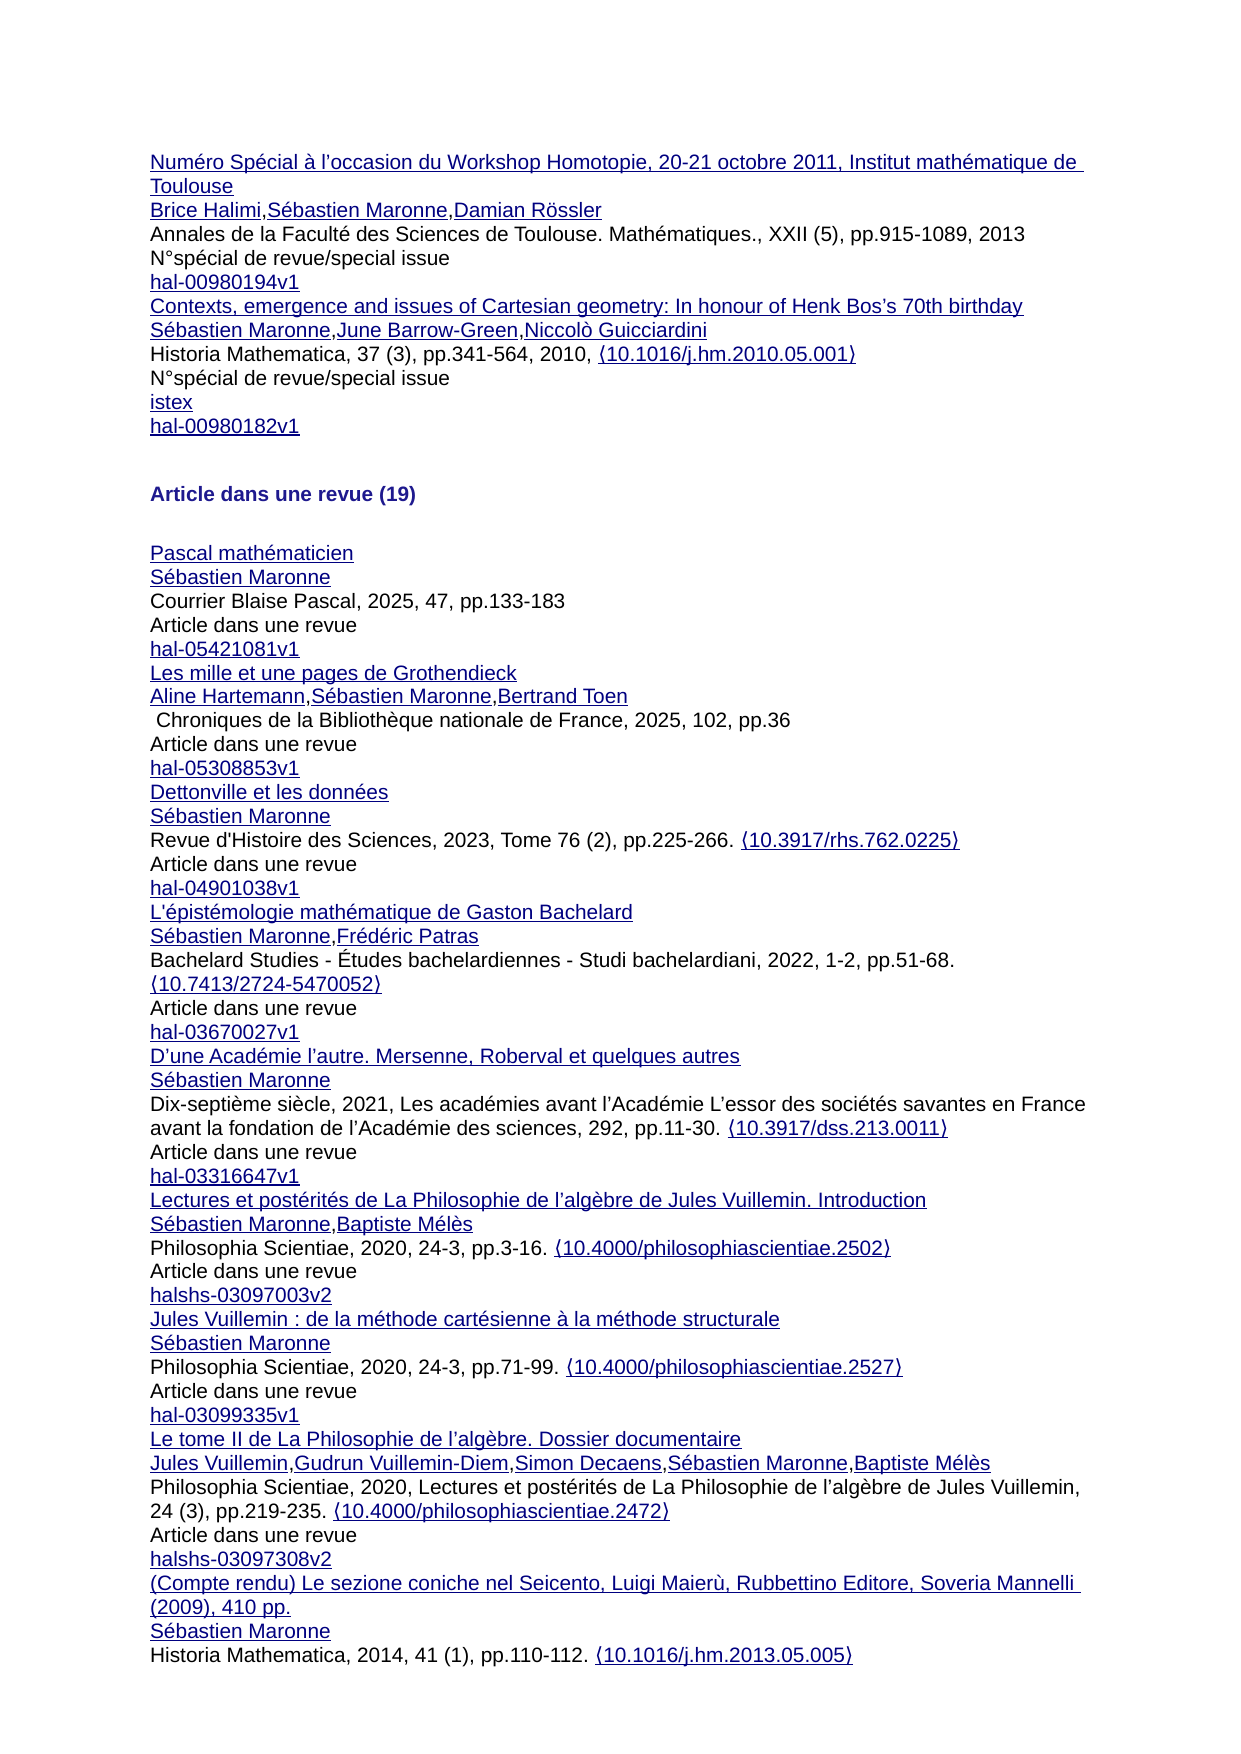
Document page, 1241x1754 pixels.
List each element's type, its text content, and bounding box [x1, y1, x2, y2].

table_cell Jules Vuillemin : de la méthode cartésienne à la méthode structurale Sébastien Maronne Philosophia Scientiae, 2020, 24-3, pp.71-99. ⟨10.4000/philosophiascientiae.2527⟩ Article dans une revue hal-03099335v1 [150, 1307, 1090, 1427]
table_cell L'épistémologie mathématique de Gaston Bachelard Sébastien Maronne,Frédéric Patras Bachelard Studies - Études bachelardiennes - Studi bachelardiani, 2022, 1-2, pp.51-68. ⟨10.7413/2724-5470052⟩ Article dans une revue hal-03670027v1 [150, 900, 1090, 1044]
table_cell Numéro Spécial à l’occasion du Workshop Homotopie, 20-21 octobre 2011, Institut mathématique de Toulouse Brice Halimi,Sébastien Maronne,Damian Rössler Annales de la Faculté des Sciences de Toulouse. Mathématiques., XXII (5), pp.915-1089, 2013 N°spécial de revue/special issue hal-00980194v1 [150, 150, 1090, 294]
subtitle Article dans une revue (19) [150, 482, 1090, 506]
table_cell (Compte rendu) Le sezione coniche nel Seicento, Luigi Maierù, Rubbettino Editore, Soveria Mannelli (2009), 410 pp. Sébastien Maronne Historia Mathematica, 2014, 41 (1), pp.110-112. ⟨10.1016/j.hm.2013.05.005⟩ [150, 1571, 1090, 1667]
table_cell Dettonville et les données Sébastien Maronne Revue d'Histoire des Sciences, 2023, Tome 76 (2), pp.225-266. ⟨10.3917/rhs.762.0225⟩ Article dans une revue hal-04901038v1 [150, 780, 1090, 900]
table_cell D’une Académie l’autre. Mersenne, Roberval et quelques autres Sébastien Maronne Dix-septième siècle, 2021, Les académies avant l’Académie L’essor des sociétés savantes en France avant la fondation de l’Académie des sciences, 292, pp.11-30. ⟨10.3917/dss.213.0011⟩ Article dans une revue hal-03316647v1 [150, 1044, 1090, 1187]
table_cell Le tome II de La Philosophie de l’algèbre. Dossier documentaire Jules Vuillemin,Gudrun Vuillemin-Diem,Simon Decaens,Sébastien Maronne,Baptiste Mélès Philosophia Scientiae, 2020, Lectures et postérités de La Philosophie de l’algèbre de Jules Vuillemin, 24 (3), pp.219-235. ⟨10.4000/philosophiascientiae.2472⟩ Article dans une revue halshs-03097308v2 [150, 1427, 1090, 1571]
table_cell Les mille et une pages de Grothendieck Aline Hartemann,Sébastien Maronne,Bertrand Toen Chroniques de la Bibliothèque nationale de France, 2025, 102, pp.36 Article dans une revue hal-05308853v1 [150, 660, 1090, 780]
table_header Pascal mathématicien Sébastien Maronne Courrier Blaise Pascal, 2025, 47, pp.133-183 Article dans une revue hal-05421081v1 [150, 541, 1090, 660]
table_cell Contexts, emergence and issues of Cartesian geometry: In honour of Henk Bos’s 70th birthday Sébastien Maronne,June Barrow-Green,Niccolò Guicciardini Historia Mathematica, 37 (3), pp.341-564, 2010, ⟨10.1016/j.hm.2010.05.001⟩ N°spécial de revue/special issue istex hal-00980182v1 [150, 294, 1090, 437]
table_cell Lectures et postérités de La Philosophie de l’algèbre de Jules Vuillemin. Introduction Sébastien Maronne,Baptiste Mélès Philosophia Scientiae, 2020, 24-3, pp.3-16. ⟨10.4000/philosophiascientiae.2502⟩ Article dans une revue halshs-03097003v2 [150, 1188, 1090, 1307]
